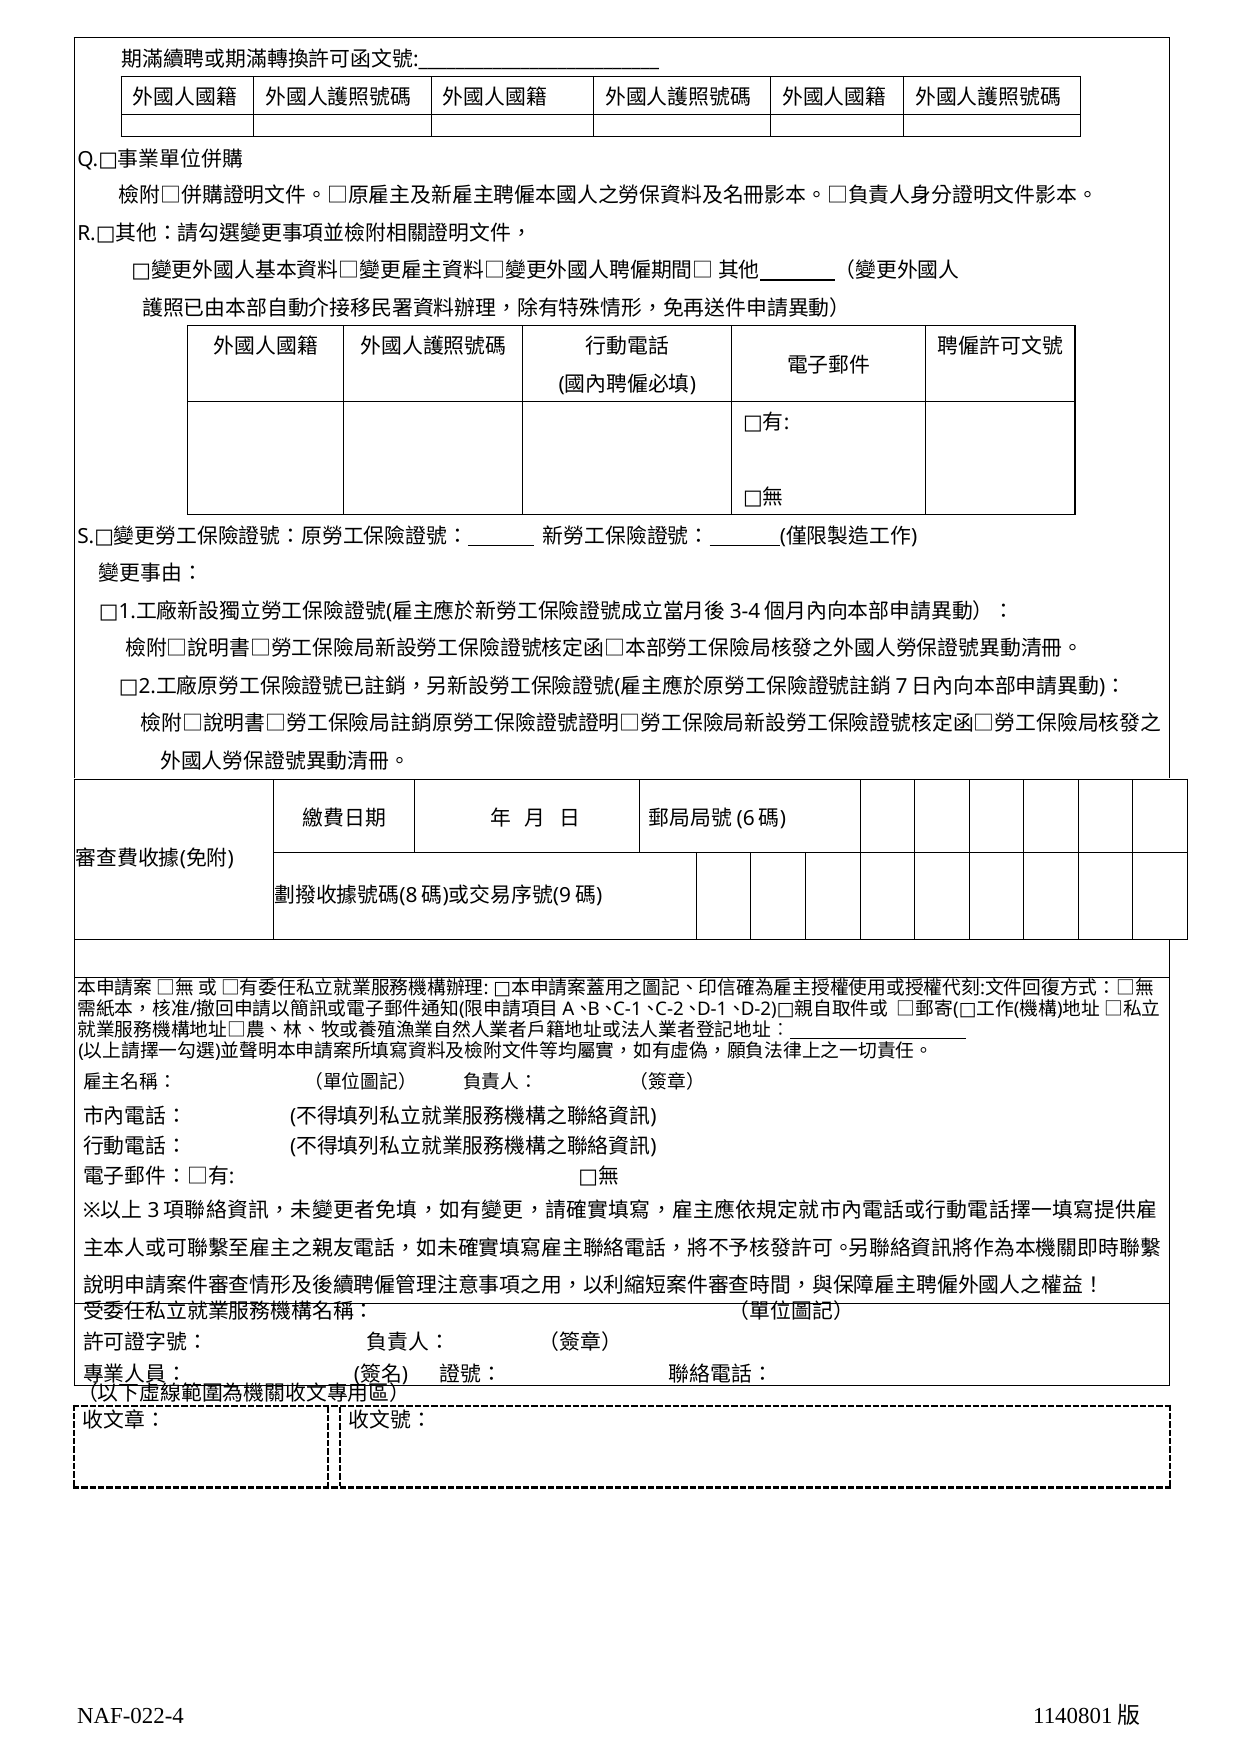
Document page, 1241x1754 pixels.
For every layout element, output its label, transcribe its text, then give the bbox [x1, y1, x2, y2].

table_cell [751, 853, 805, 938]
table_cell [1079, 853, 1132, 938]
table_cell 本申請案 □無 或 □有委任私立就業服務機構辦理: □本申請案蓋用之圖記、印信確為雇主授權使用或授權代刻:文件回復方式：□無需紙本，核准/撤回申請以簡訊或電子郵件通知(限申請項目A、B、C-1、C-2、D-1、D-2)□親自取件或 □郵寄(□工作(機構)地址 □私立就業服務機構地址□農、林、牧或養殖漁業自然人業者戶籍地址或法人業者登記地址︰ (以上請擇一勾選)並聲明本申請案所填寫資料及檢附文件等均屬實，如有虛偽，願負法律上之一切責任。 雇主名稱： （單位圖記） 負責人： （簽章） 市內電話： (不得填列私立就業服務機構之聯絡資訊) 行動電話： (不得填列私立就業服務機構之聯絡資訊) 電子郵件：□有: □無 ※以上3項聯絡資訊，未變更者免填，如有變更，請確實填寫，雇主應依規定就市內電話或行動電話擇一填寫提供雇主本人或可聯繫至雇主之親友電話，如未確實填寫雇主聯絡電話，將不予核發許可。另聯絡資訊將作為本機關即時聯繫說明申請案件審查情形及後續聘僱管理注意事項之用，以利縮短案件審查時間，與保障雇主聘僱外國人之權益！ [75, 978, 1169, 1302]
table_cell □有: □無 [732, 402, 925, 514]
table_header 行動電話 (國內聘僱必填) [523, 326, 731, 401]
table_header 繳費日期 [274, 780, 414, 852]
table_header 年 月 日 [415, 780, 639, 852]
table_cell 期滿續聘或期滿轉換許可函文號:__________________________ Q.□事業單位併購 檢附□併購證明文件。□原雇主及新雇主聘僱本國人之勞保資料及名冊影本。□負責人身分證明文件影本。 R.□其他：請勾選變更事項並檢附相關證明文件， □變更外國人基本資料□變更雇主資料□變更外國人聘僱期間□ 其他 （變更外國人 護照已由本部自動介接移民署資料辦理，除有特殊情形，免再送件申請異動） S.□變更勞工保險證號：原勞工保險證號： 新勞工保險證號： (僅限製造工作) 變更事由： □1.工廠新設獨立勞工保險證號(雇主應於新勞工保險證號成立當月後3-4個月內向本部申請異動）： 檢附□說明書□勞工保險局新設勞工保險證號核定函□本部勞工保險局核發之外國人勞保證號異動清冊。 □2.工廠原勞工保險證號已註銷，另新設勞工保險證號(雇主應於原勞工保險證號註銷7日內向本部申請異動)： 檢附□說明書□勞工保險局註銷原勞工保險證號證明□勞工保險局新設勞工保險證號核定函□勞工保險局核發之外國人勞保證號異動清冊。 [75, 38, 1169, 779]
table_header 外國人護照號碼 [594, 77, 770, 114]
table_header [1024, 780, 1078, 852]
table_cell [188, 402, 343, 514]
table_header 郵局局號 (6碼) [640, 780, 860, 852]
table_header [970, 780, 1023, 852]
table_header 外國人護照號碼 [254, 77, 431, 114]
table_header [328, 1405, 339, 1486]
table_cell [523, 402, 731, 514]
table_header 收文章： [74, 1405, 328, 1486]
table_header 審查費收據(免附) [75, 780, 273, 938]
table_cell [806, 853, 860, 938]
table_cell [1133, 853, 1187, 938]
table_cell [594, 115, 770, 136]
table_cell 劃撥收據號碼(8碼)或交易序號(9碼) [274, 853, 696, 938]
table_header [915, 780, 969, 852]
table_header 外國人護照號碼 [904, 77, 1080, 114]
table_header 外國人國籍 [188, 326, 343, 401]
table_cell [254, 115, 431, 136]
table_header 外國人國籍 [432, 77, 593, 114]
table_cell [861, 853, 914, 938]
table_header 電子郵件 [732, 326, 925, 401]
table_cell [970, 853, 1023, 938]
table_cell [432, 115, 593, 136]
table_cell [1024, 853, 1078, 938]
table_cell [122, 115, 253, 136]
table_cell [344, 402, 522, 514]
table_header 外國人國籍 [122, 77, 253, 114]
table_cell [771, 115, 903, 136]
table_cell [904, 115, 1080, 136]
table_cell [926, 402, 1074, 514]
table_header [1079, 780, 1132, 852]
table_header [1133, 780, 1187, 852]
text （以下虛線範圍為機關收文專用區） [77, 1386, 1163, 1404]
table_cell 受委任私立就業服務機構名稱： （單位圖記） 許可證字號： 負責人： （簽章） 專業人員： (簽名) 證號： 聯絡電話： [75, 1304, 1169, 1385]
table_header [861, 780, 914, 852]
table_header 聘僱許可文號 [926, 326, 1074, 401]
table_cell [915, 853, 969, 938]
table_header 收文號： [340, 1405, 1169, 1486]
table_cell [697, 853, 750, 938]
table_header 外國人護照號碼 [344, 326, 522, 401]
table_header 外國人國籍 [771, 77, 903, 114]
